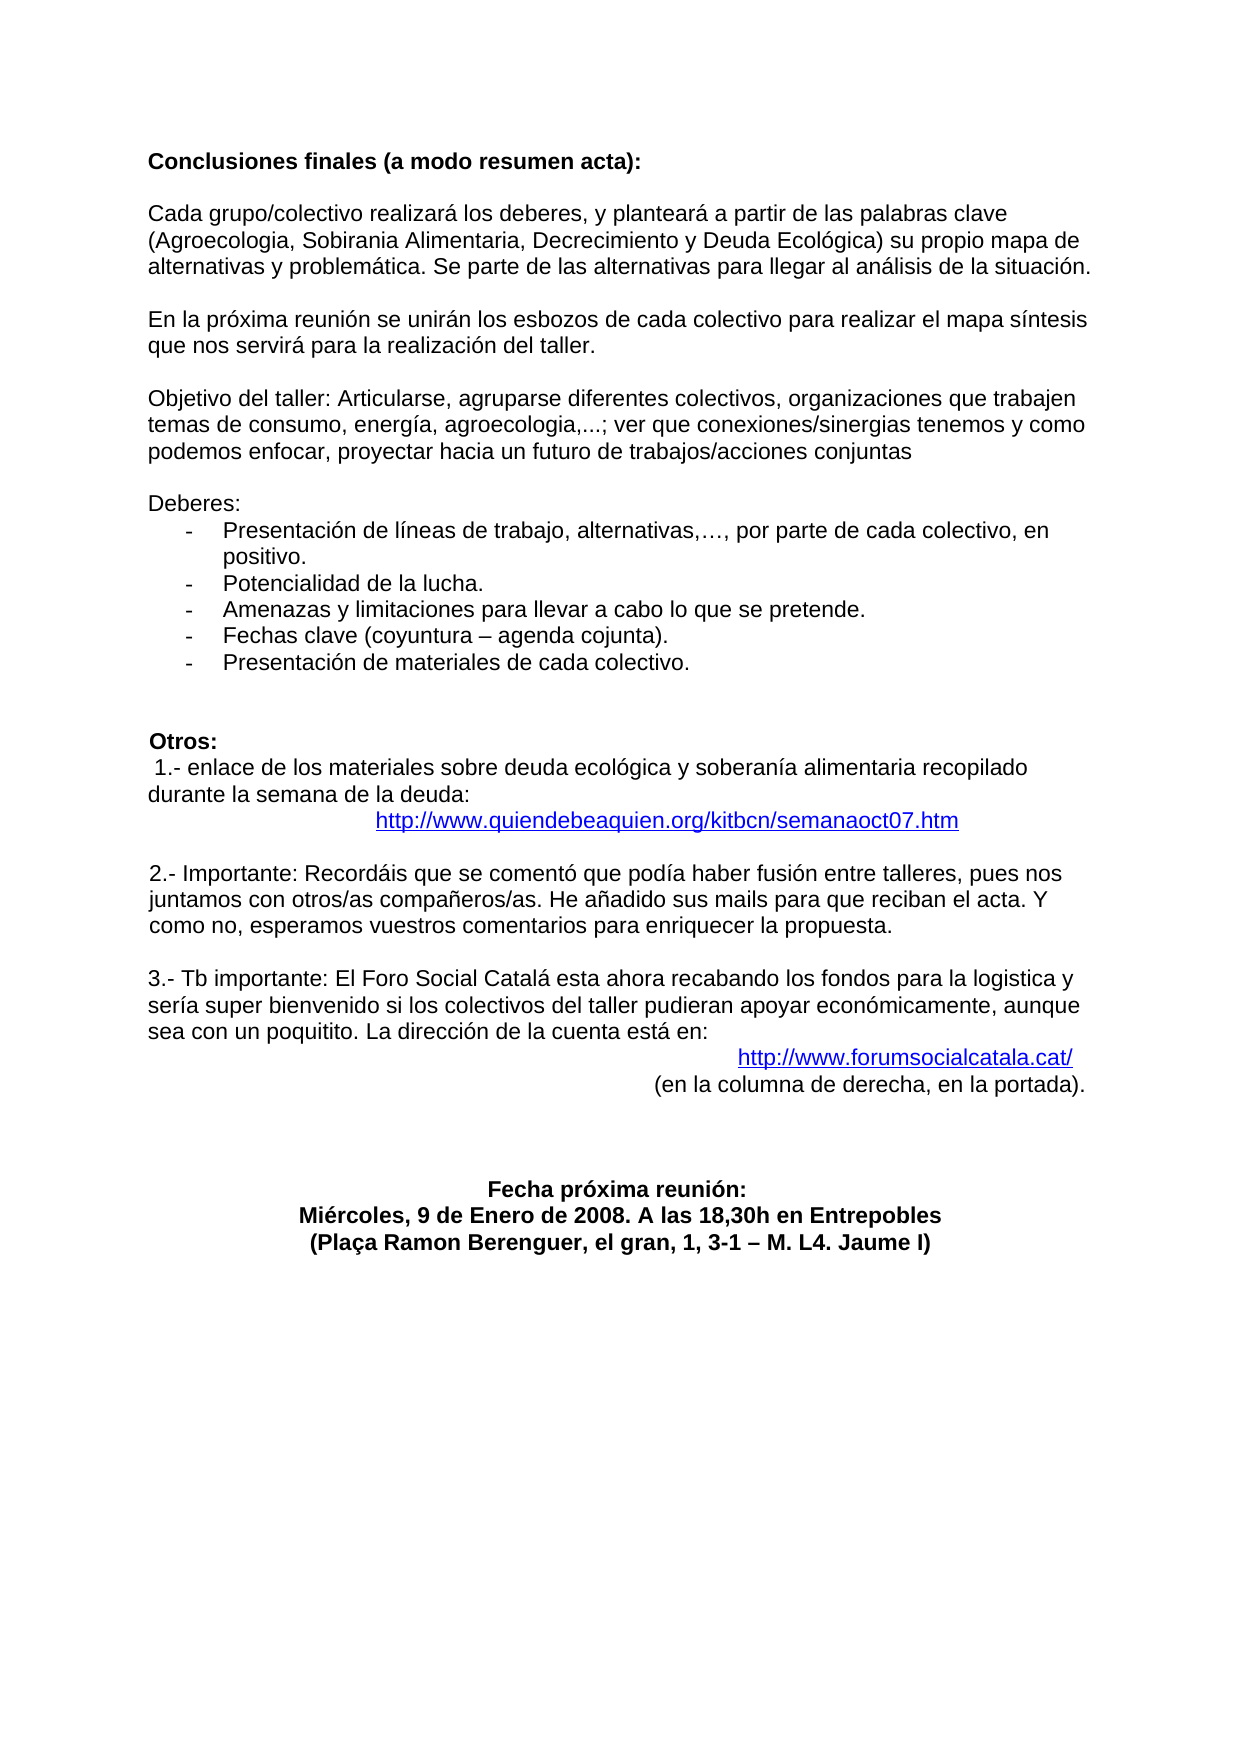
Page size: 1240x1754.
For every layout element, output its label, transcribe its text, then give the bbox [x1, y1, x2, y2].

text http://www.quiendebeaquien.org/kitbcn/semanaoct07.htm [369, 807, 1092, 833]
list Presentación de materiales de cada colectivo. [185, 649, 1092, 675]
text (Plaça Ramon Berenguer, el gran, 1, 3-1 – M. L4. Jaume I) [149, 1229, 1092, 1255]
text Deberes: [148, 490, 1092, 517]
text http://www.forumsocialcatala.cat/ [664, 1044, 1092, 1071]
text Conclusiones finales (a modo resumen acta): [148, 148, 1092, 174]
text Cada grupo/colectivo realizará los deberes, y planteará a partir de las palabras clave (Agroecologia, Sobirania Alimentaria, Decrecimiento y Deuda Ecológica) su propio mapa de alternativas y problemática. Se parte de las alternativas para llegar al análisis de la situación. [148, 200, 1092, 279]
list Presentación de líneas de trabajo, alternativas,…, por parte de cada colectivo, en positivo. [185, 517, 1092, 569]
text Fecha próxima reunión: [149, 1176, 1092, 1202]
text 1.- enlace de los materiales sobre deuda ecológica y soberanía alimentaria recopilado durante la semana de la deuda: [148, 754, 1092, 807]
list Potencialidad de la lucha. [185, 569, 1092, 596]
text Objetivo del taller: Articularse, agruparse diferentes colectivos, organizaciones que trabajen temas de consumo, energía, agroecologia,...; ver que conexiones/sinergias tenemos y como podemos enfocar, proyectar hacia un futuro de trabajos/acciones conjuntas [148, 385, 1092, 464]
text Otros: [149, 728, 1092, 754]
list Amenazas y limitaciones para llevar a cabo lo que se pretende. [185, 596, 1092, 622]
text Miércoles, 9 de Enero de 2008. A las 18,30h en Entrepobles [149, 1202, 1092, 1229]
text En la próxima reunión se unirán los esbozos de cada colectivo para realizar el mapa síntesis que nos servirá para la realización del taller. [148, 306, 1092, 358]
text 3.- Tb importante: El Foro Social Catalá esta ahora recabando los fondos para la logistica y sería super bienvenido si los colectivos del taller pudieran apoyar económicamente, aunque sea con un poquitito. La dirección de la cuenta está en: [148, 965, 1092, 1044]
text 2.- Importante: Recordáis que se comentó que podía haber fusión entre talleres, pues nos juntamos con otros/as compañeros/as. He añadido sus mails para que reciban el acta. Y como no, esperamos vuestros comentarios para enriquecer la propuesta. [149, 860, 1092, 939]
list Fechas clave (coyuntura – agenda cojunta). [185, 622, 1092, 649]
text (en la columna de derecha, en la portada). [590, 1071, 1092, 1097]
